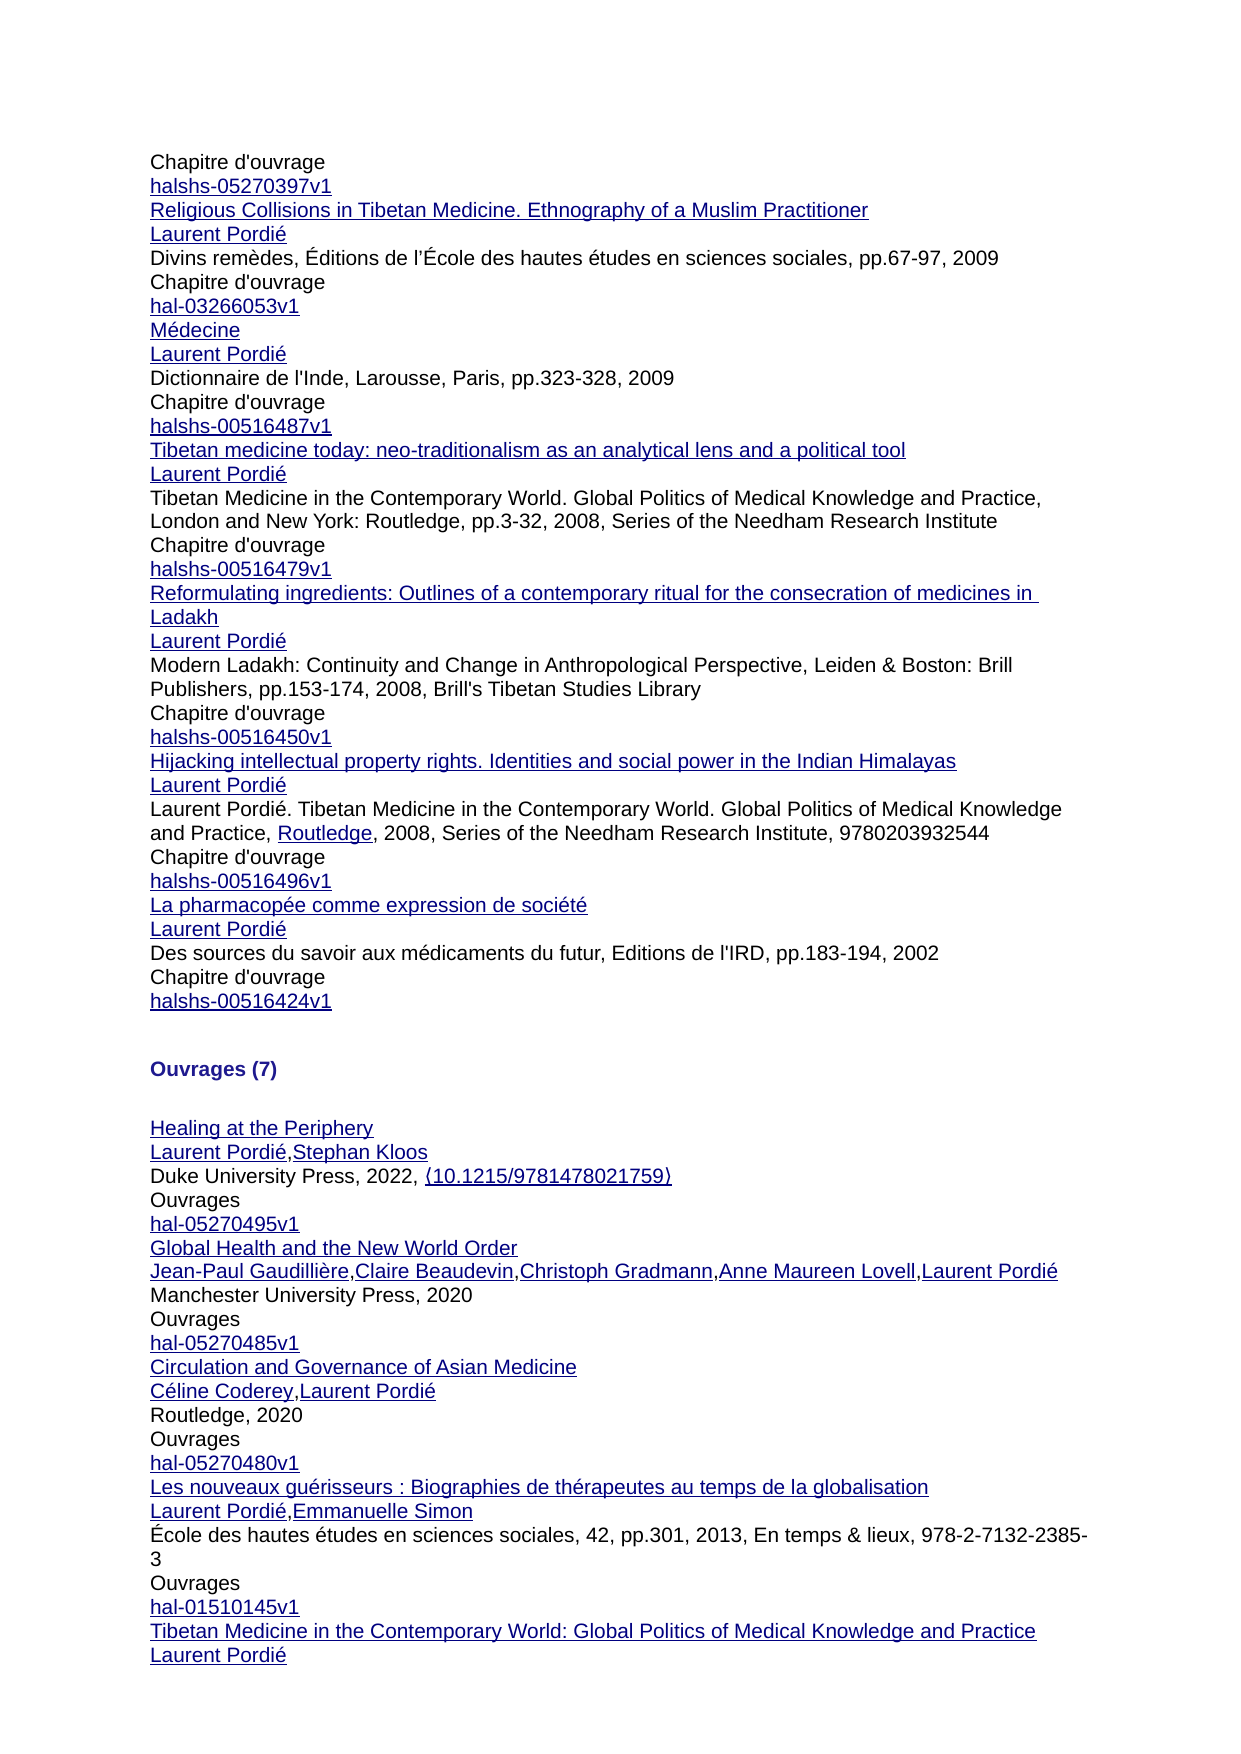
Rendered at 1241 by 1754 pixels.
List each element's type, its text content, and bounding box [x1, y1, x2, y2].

table_cell Les nouveaux guérisseurs : Biographies de thérapeutes au temps de la globalisation Laurent Pordié,Emmanuelle Simon École des hautes études en sciences sociales, 42, pp.301, 2013, En temps & lieux, 978-2-7132-2385-3 Ouvrages hal-01510145v1 [150, 1475, 1090, 1619]
table_header Healing at the Periphery Laurent Pordié,Stephan Kloos Duke University Press, 2022, ⟨10.1215/9781478021759⟩ Ouvrages hal-05270495v1 [150, 1116, 1090, 1235]
table_cell Reformulating ingredients: Outlines of a contemporary ritual for the consecration of medicines in Ladakh Laurent Pordié Modern Ladakh: Continuity and Change in Anthropological Perspective, Leiden & Boston: Brill Publishers, pp.153-174, 2008, Brill's Tibetan Studies Library Chapitre d'ouvrage halshs-00516450v1 [150, 581, 1090, 749]
table_cell Global Health and the New World Order Jean-Paul Gaudillière,Claire Beaudevin,Christoph Gradmann,Anne Maureen Lovell,Laurent Pordié Manchester University Press, 2020 Ouvrages hal-05270485v1 [150, 1235, 1090, 1355]
table_cell Tibetan medicine today: neo-traditionalism as an analytical lens and a political tool Laurent Pordié Tibetan Medicine in the Contemporary World. Global Politics of Medical Knowledge and Practice, London and New York: Routledge, pp.3-32, 2008, Series of the Needham Research Institute Chapitre d'ouvrage halshs-00516479v1 [150, 438, 1090, 581]
table_cell Religious Collisions in Tibetan Medicine. Ethnography of a Muslim Practitioner Laurent Pordié Divins remèdes, Éditions de l’École des hautes études en sciences sociales, pp.67-97, 2009 Chapitre d'ouvrage hal-03266053v1 [150, 198, 1090, 318]
table_cell Circulation and Governance of Asian Medicine Céline Coderey,Laurent Pordié Routledge, 2020 Ouvrages hal-05270480v1 [150, 1355, 1090, 1475]
table_cell Médecine Laurent Pordié Dictionnaire de l'Inde, Larousse, Paris, pp.323-328, 2009 Chapitre d'ouvrage halshs-00516487v1 [150, 318, 1090, 437]
table_cell La pharmacopée comme expression de société Laurent Pordié Des sources du savoir aux médicaments du futur, Editions de l'IRD, pp.183-194, 2002 Chapitre d'ouvrage halshs-00516424v1 [150, 893, 1090, 1012]
subtitle Ouvrages (7) [150, 1057, 1090, 1081]
table_cell Chapitre d'ouvrage halshs-05270397v1 [150, 150, 1090, 198]
table_cell Tibetan Medicine in the Contemporary World: Global Politics of Medical Knowledge and Practice Laurent Pordié [150, 1619, 1090, 1667]
table_cell Hijacking intellectual property rights. Identities and social power in the Indian Himalayas Laurent Pordié Laurent Pordié. Tibetan Medicine in the Contemporary World. Global Politics of Medical Knowledge and Practice, Routledge, 2008, Series of the Needham Research Institute, 9780203932544 Chapitre d'ouvrage halshs-00516496v1 [150, 749, 1090, 893]
